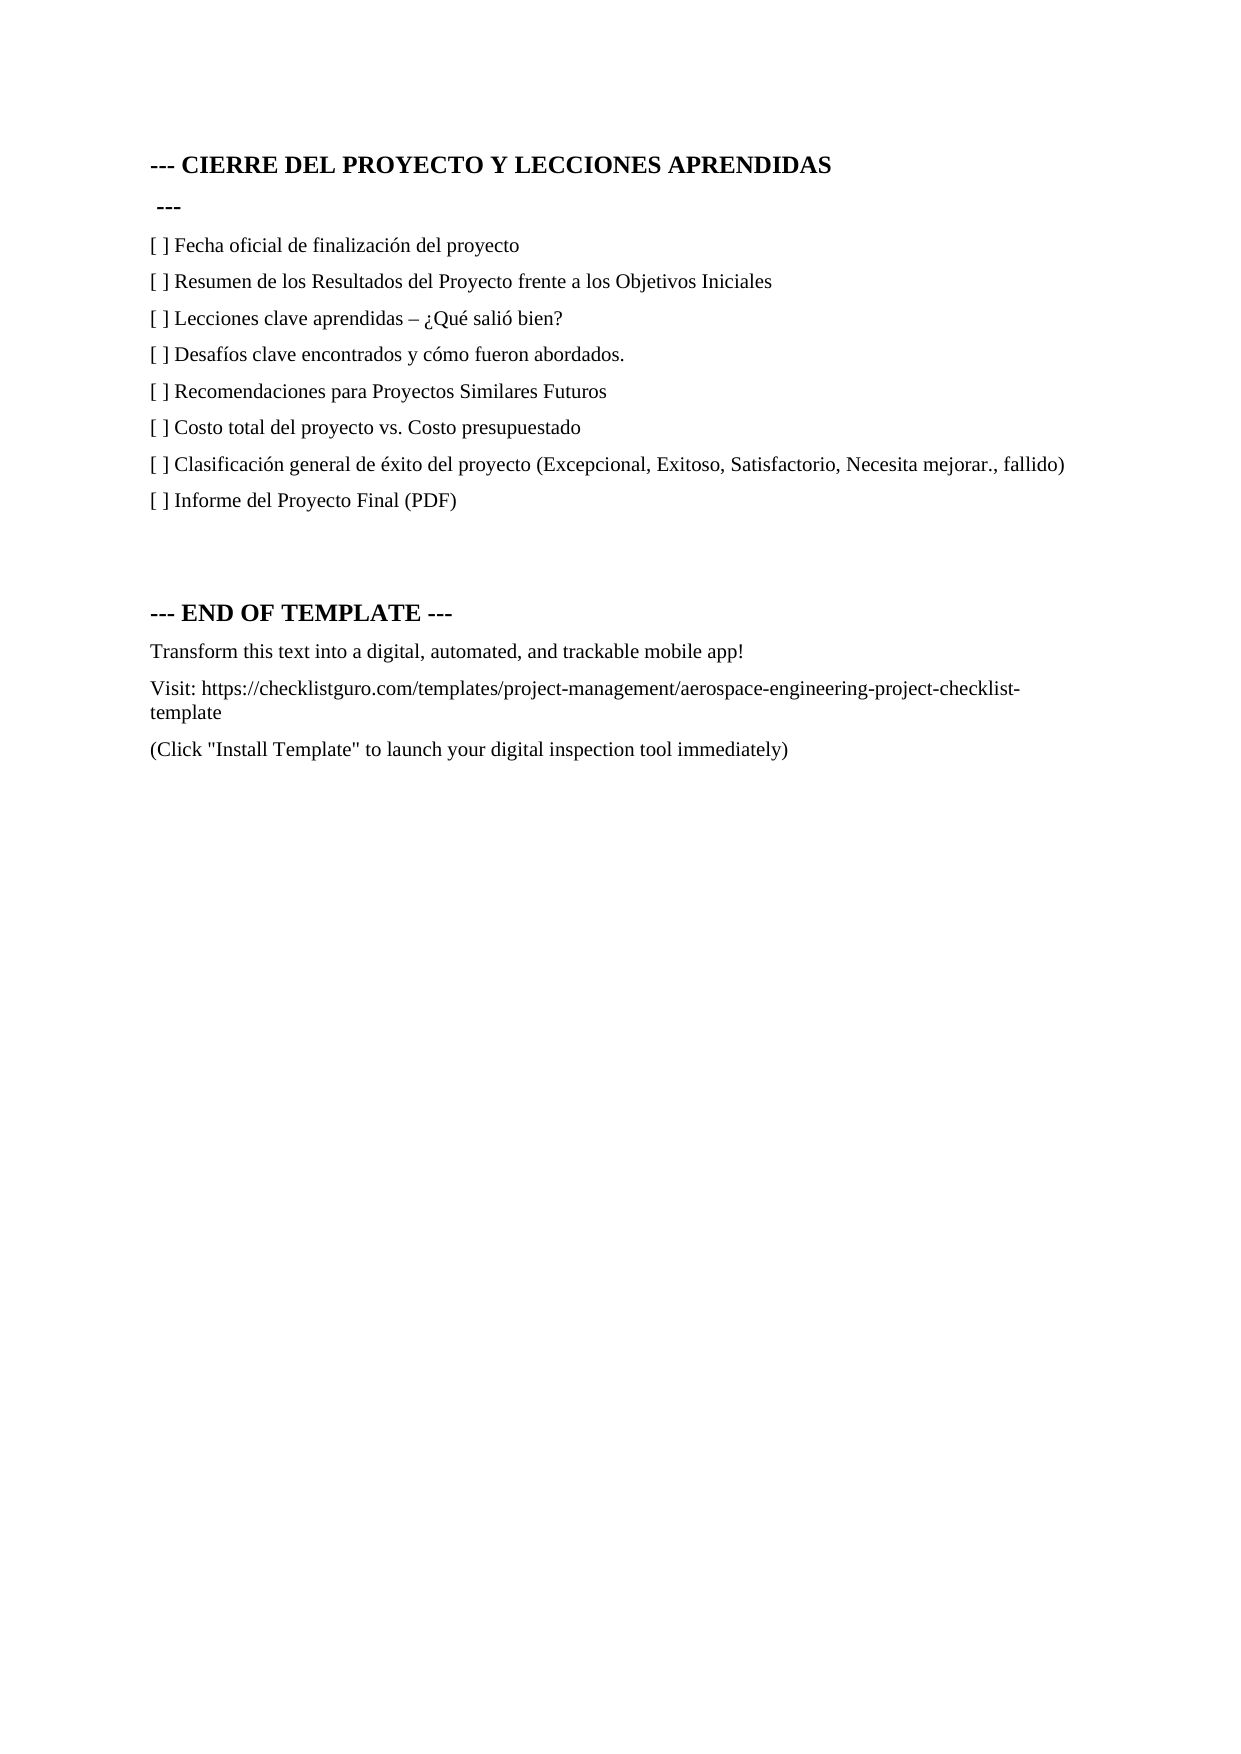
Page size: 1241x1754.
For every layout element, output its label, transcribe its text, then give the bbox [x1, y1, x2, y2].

text [ ] Desafíos clave encontrados y cómo fueron abordados. [150, 342, 1090, 366]
text [ ] Clasificación general de éxito del proyecto (Excepcional, Exitoso, Satisfactorio, Necesita mejorar., fallido) [150, 452, 1090, 476]
text [ ] Costo total del proyecto vs. Costo presupuestado [150, 415, 1090, 439]
text Visit: https://checklistguro.com/templates/project-management/aerospace-engineering-project-checklist-template [150, 676, 1090, 724]
text [ ] Resumen de los Resultados del Proyecto frente a los Objetivos Iniciales [150, 269, 1090, 293]
text [ ] Recomendaciones para Proyectos Similares Futuros [150, 379, 1090, 403]
text --- [150, 191, 1090, 220]
text (Click "Install Template" to launch your digital inspection tool immediately) [150, 737, 1090, 761]
text [ ] Lecciones clave aprendidas – ¿Qué salió bien? [150, 306, 1090, 330]
text Transform this text into a digital, automated, and trackable mobile app! [150, 639, 1090, 663]
text [ ] Informe del Proyecto Final (PDF) [150, 488, 1090, 512]
text [ ] Fecha oficial de finalización del proyecto [150, 232, 1090, 257]
text --- END OF TEMPLATE --- [150, 598, 1090, 627]
text --- CIERRE DEL PROYECTO Y LECCIONES APRENDIDAS [150, 150, 1090, 179]
